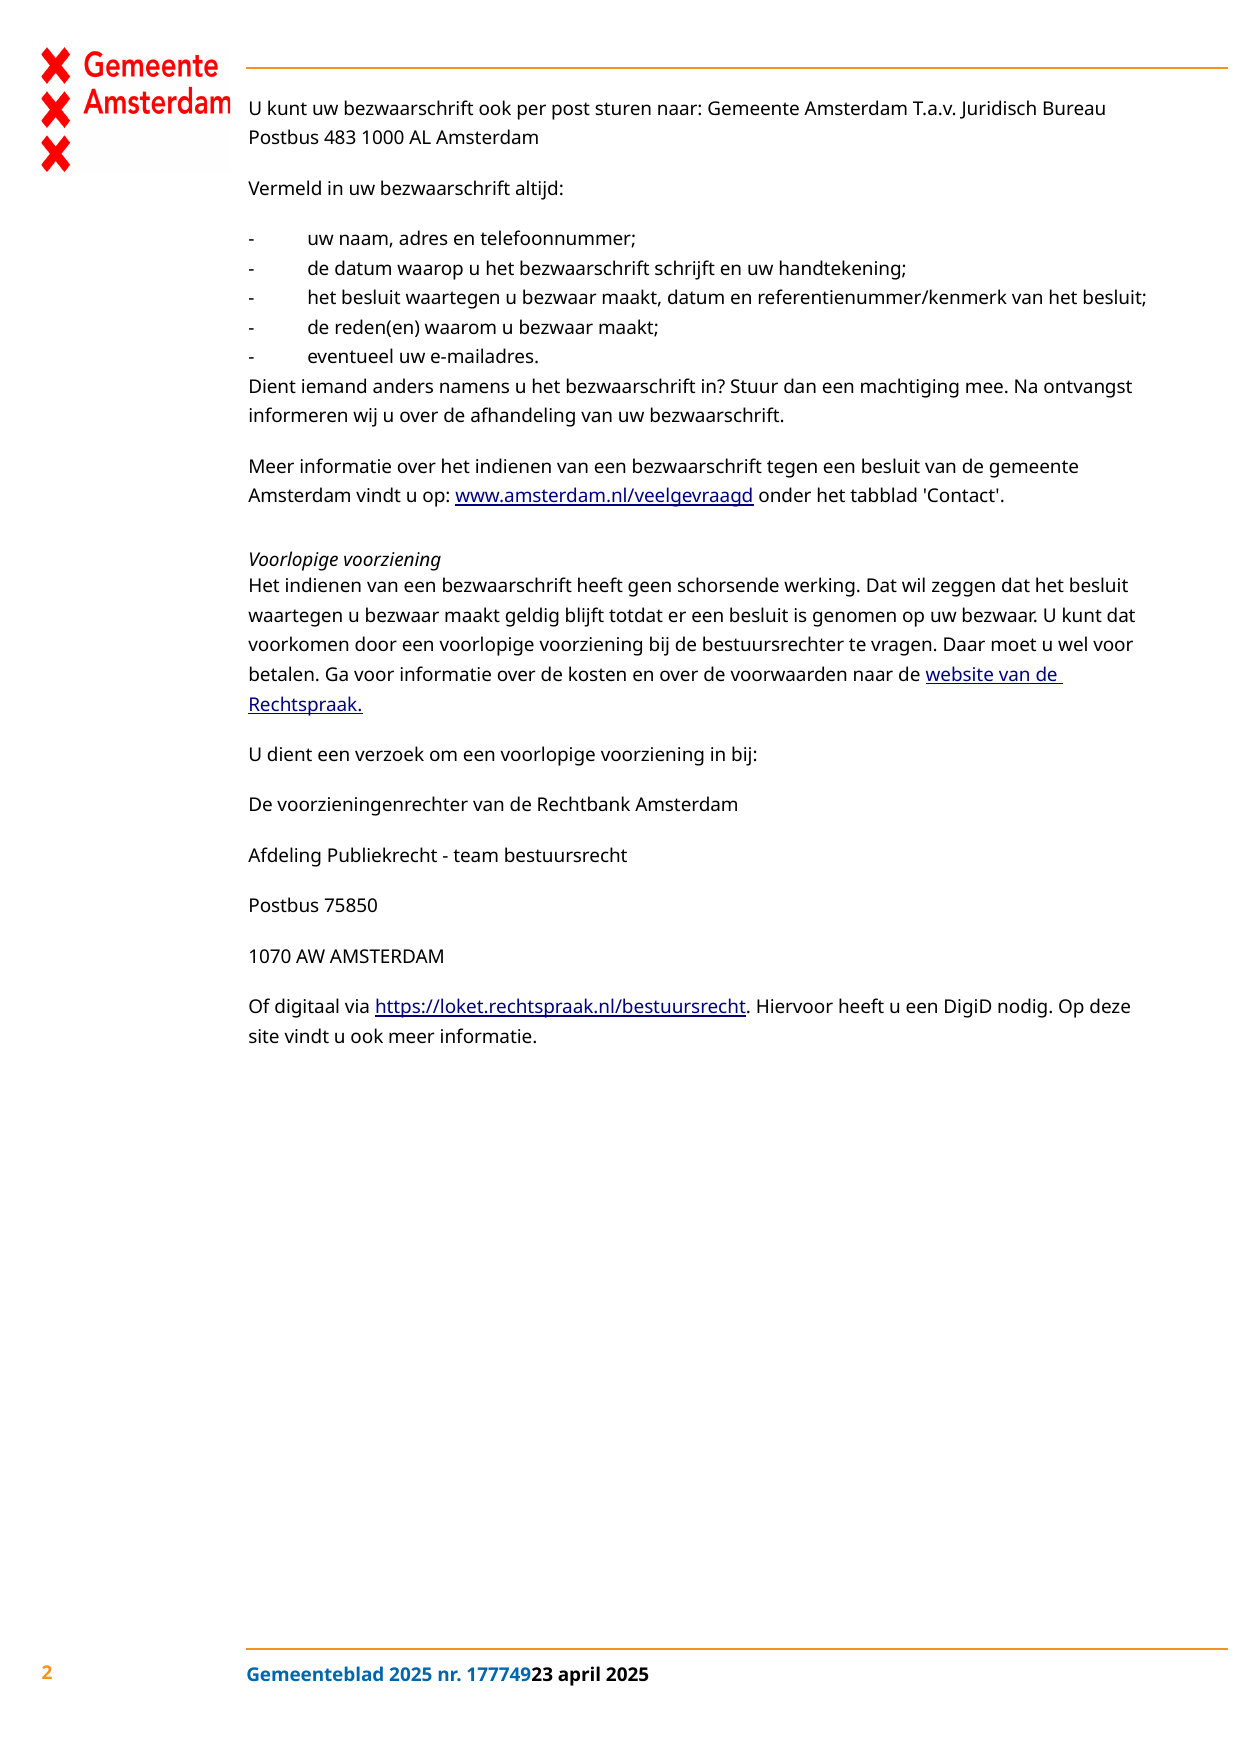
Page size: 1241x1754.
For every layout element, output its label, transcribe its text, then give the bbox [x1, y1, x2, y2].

text Vermeld in uw bezwaarschrift altijd: [248, 175, 1152, 201]
text Postbus 75850 [248, 892, 1152, 918]
text Dient iemand anders namens u het bezwaarschrift in? Stuur dan een machtiging mee. Na ontvangst informeren wij u over de afhandeling van uw bezwaarschrift. [248, 373, 1152, 428]
text Voorlopige voorziening [248, 547, 1152, 572]
text Afdeling Publiekrecht - team bestuursrecht [248, 842, 1152, 868]
text De voorzieningenrechter van de Rechtbank Amsterdam [248, 792, 1152, 817]
text 1070 AW AMSTERDAM [248, 943, 1152, 968]
text Het indienen van een bezwaarschrift heeft geen schorsende werking. Dat wil zeggen dat het besluit waartegen u bezwaar maakt geldig blijft totdat er een besluit is genomen op uw bezwaar. U kunt dat voorkomen door een voorlopige voorziening bij de bestuursrechter te vragen. Daar moet u wel voor betalen. Ga voor informatie over de kosten en over de voorwaarden naar de website van de Rechtspraak. [248, 572, 1152, 716]
list het besluit waartegen u bezwaar maakt, datum en referentienummer/kenmerk van het besluit; [248, 284, 1152, 310]
text Of digitaal via https://loket.rechtspraak.nl/bestuursrecht. Hiervoor heeft u een DigiD nodig. Op deze site vindt u ook meer informatie. [248, 993, 1152, 1048]
list de datum waarop u het bezwaarschrift schrijft en uw handtekening; [248, 255, 1152, 281]
text U kunt uw bezwaarschrift ook per post sturen naar: Gemeente Amsterdam T.a.v. Juridisch Bureau Postbus 483 1000 AL Amsterdam [248, 95, 1152, 150]
text Meer informatie over het indienen van een bezwaarschrift tegen een besluit van de gemeente Amsterdam vindt u op: www.amsterdam.nl/veelgevraagd onder het tabblad 'Contact'. [248, 453, 1152, 508]
list eventueel uw e-mailadres. [248, 343, 1152, 369]
list de reden(en) waarom u bezwaar maakt; [248, 314, 1152, 340]
text U dient een verzoek om een voorlopige voorziening in bij: [248, 741, 1152, 767]
list uw naam, adres en telefoonnummer; [248, 225, 1152, 251]
picture [41, 47, 231, 172]
